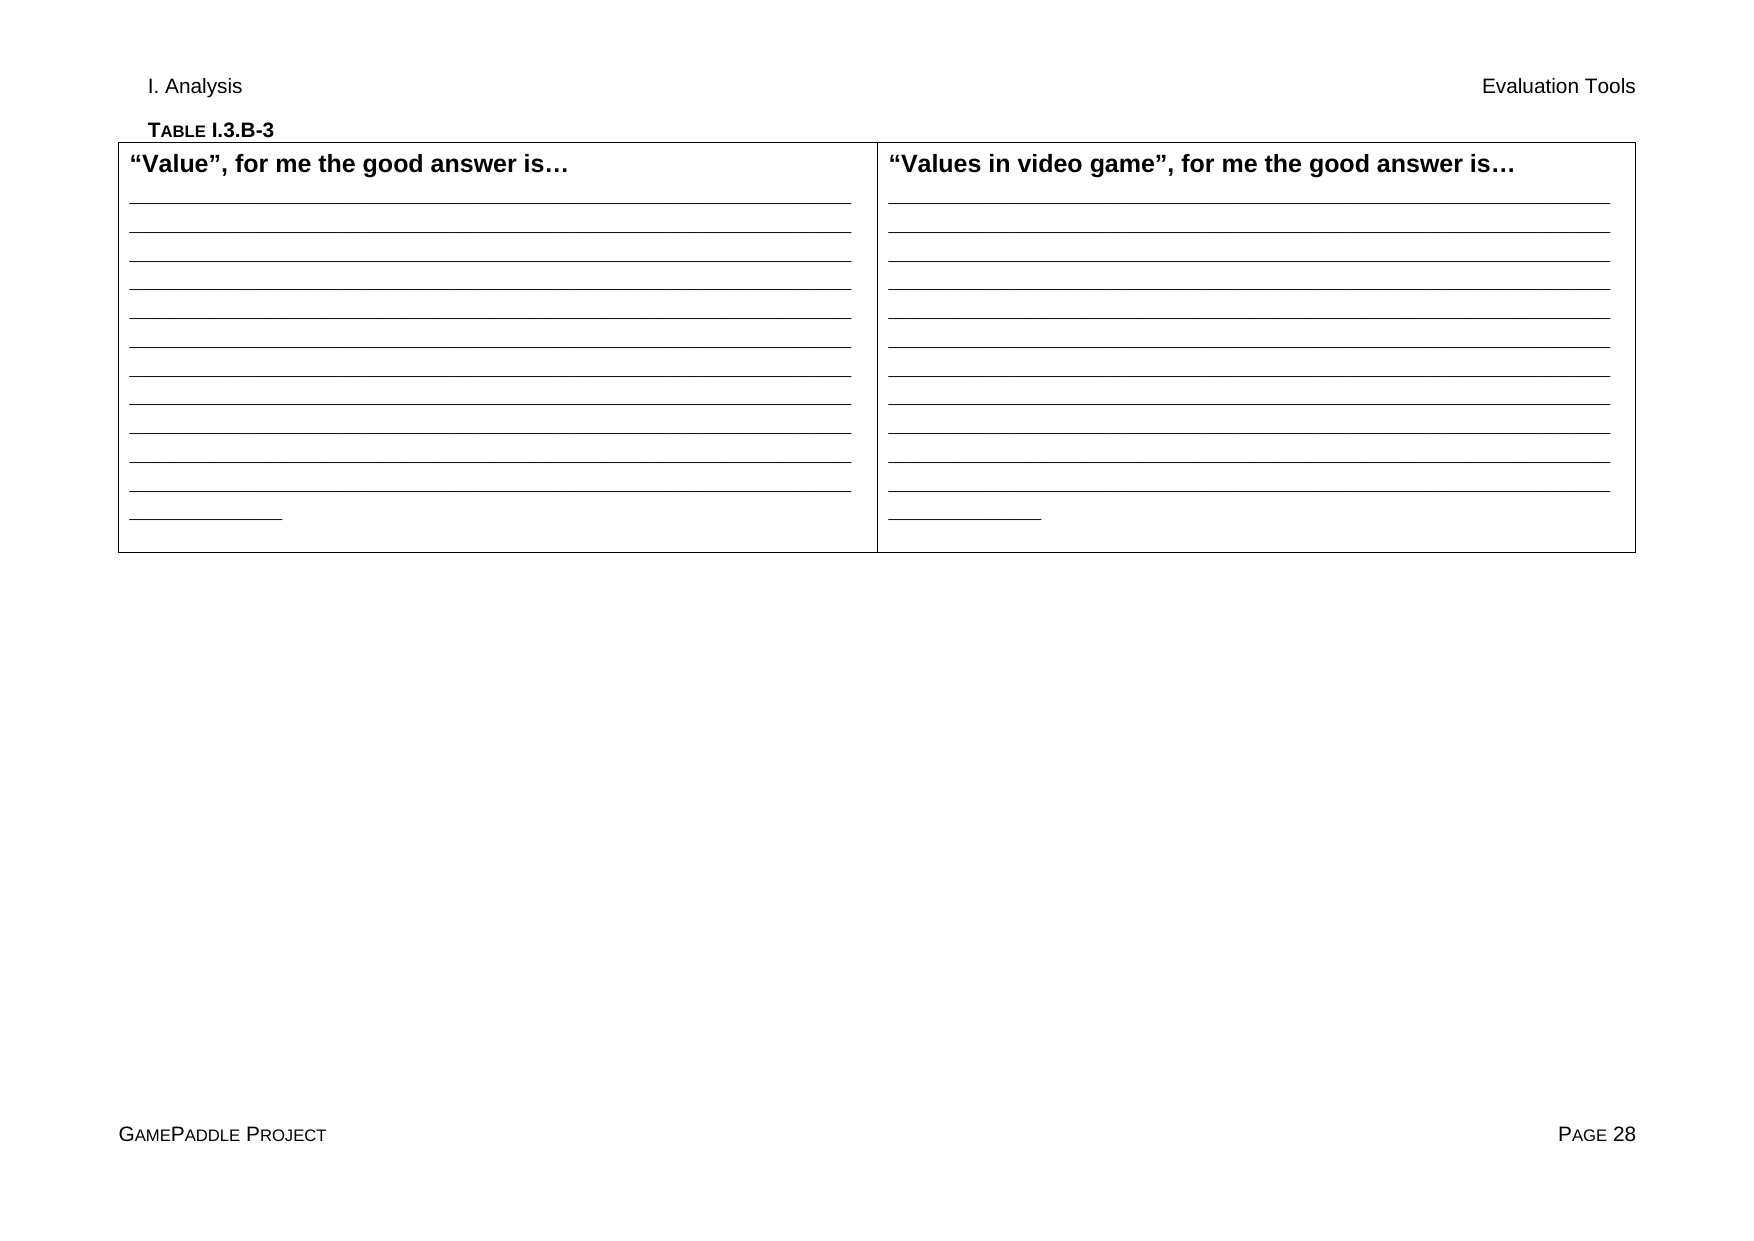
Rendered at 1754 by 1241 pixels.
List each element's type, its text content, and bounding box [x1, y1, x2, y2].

text Table I.3.B-3 [148, 118, 1636, 142]
table_header “Values in video game”, for me the good answer is… _______________________________________________________________________________________________________________________________________________________________________________________________________________________________________________________________________________________________________________________________________________________________________________________________________________________________________________________________________________________________________________________________________________________________________________________________________ [878, 143, 1635, 552]
table_header “Value”, for me the good answer is… _______________________________________________________________________________________________________________________________________________________________________________________________________________________________________________________________________________________________________________________________________________________________________________________________________________________________________________________________________________________________________________________________________________________________________________________________________ [119, 143, 877, 552]
